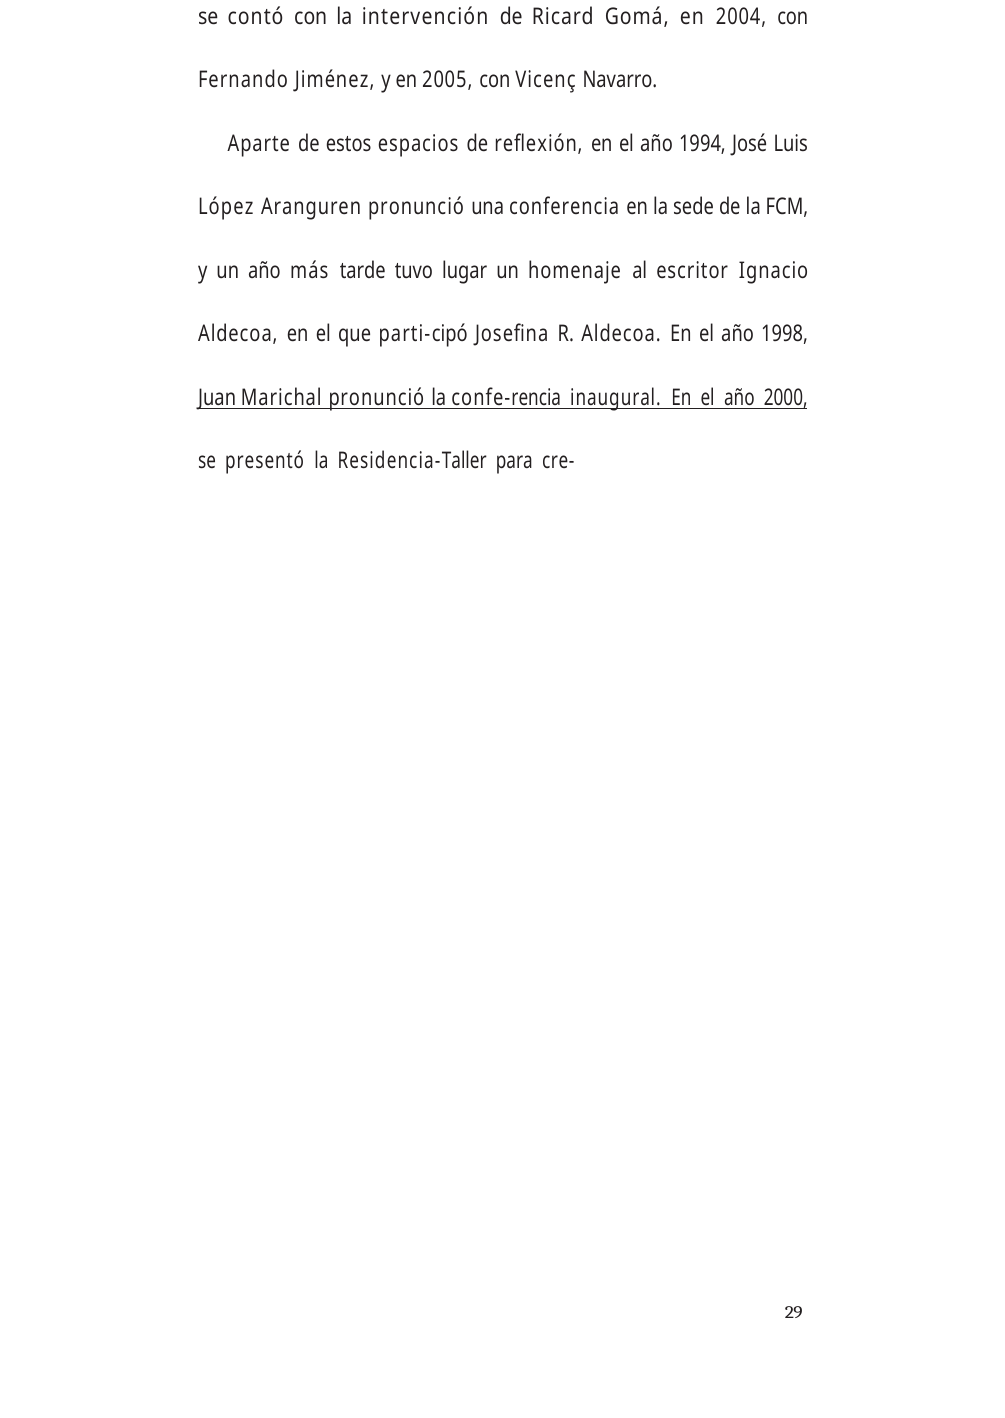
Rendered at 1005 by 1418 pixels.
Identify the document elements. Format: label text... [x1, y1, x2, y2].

text Aparte de estos espacios de reflexión, en el año 1994, José Luis López Aranguren pronunció una conferencia en la sede de la FCM, y un año más tarde tuvo lugar un homenaje al escritor Ignacio Aldecoa, en el que parti-cipó Josefina R. Aldecoa. En el año 1998, Juan Marichal pronunció la confe-rencia inaugural. En el año 2000, se presentó la Residencia-Taller para cre- [198, 127, 808, 475]
text se contó con la intervención de Ricard Gomá, en 2004, con Fernando Jiménez, y en 2005, con Vicenç Navarro. [198, 0, 808, 95]
